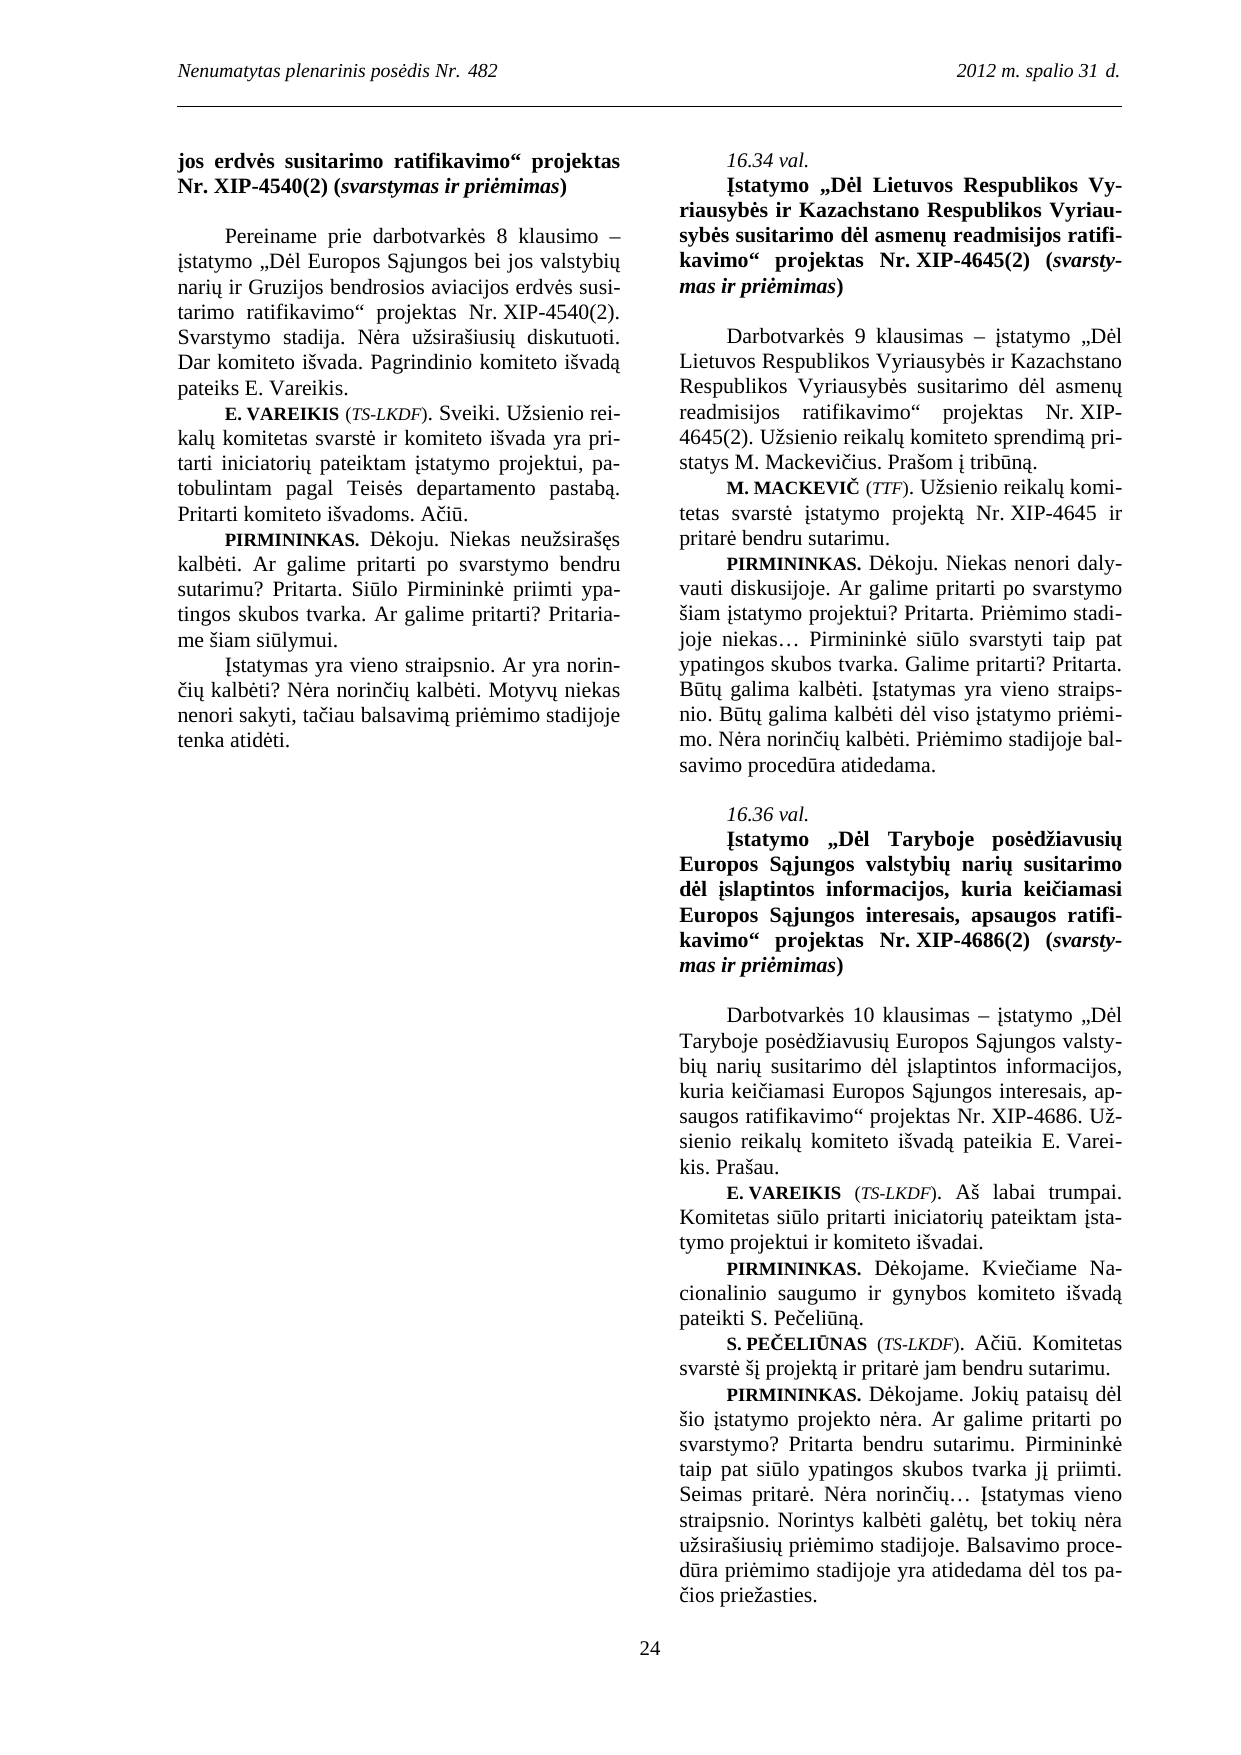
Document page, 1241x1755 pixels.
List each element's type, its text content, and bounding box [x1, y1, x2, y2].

text PIRMININKAS. Dė­ko­ju. Nie­kas ne­no­ri da­ly­vau­ti dis­ku­si­jo­je. Ar ga­li­me pri­tar­ti po svars­ty­mo šiam įsta­ty­mo pro­jek­tui? Pri­tar­ta. Pri­ėmi­mo sta­di­jo­je nie­kas… Pir­mi­nin­kė siū­lo svars­ty­ti taip pat ypa­tin­gos sku­bos tvar­ka. Ga­li­me pri­tar­ti? Pri­tar­ta. Bū­tų ga­li­ma kal­bė­ti. Įsta­ty­mas yra vie­no straips­nio. Bū­tų ga­li­ma kal­bė­ti dėl vi­so įsta­ty­mo pri­ėmi­mo. Nė­ra no­rin­čių kal­bė­ti. Pri­ėmi­mo sta­di­jo­je bal­sa­vi­mo pro­ce­dū­ra ati­de­da­ma. [679, 550, 1122, 777]
text PIRMININKAS. Dė­ko­ju. Nie­kas ne­už­si­ra­šęs kal­bė­ti. Ar ga­li­me pri­tar­ti po svars­ty­mo ben­dru su­ta­ri­mu? Pri­tar­ta. Siū­lo Pir­mi­nin­kė pri­im­ti ypa­tin­gos sku­bos tvar­ka. Ar ga­li­me pri­tar­ti? Pri­ta­ria­me šiam siū­ly­mui. [177, 526, 620, 652]
text 16.34 val. [726, 148, 1122, 172]
text jos erd­vės su­si­ta­ri­mo ra­ti­fi­ka­vi­mo“ pro­jek­tas Nr. XIP-4540(2) (svars­ty­mas ir pri­ėmi­mas) [177, 148, 620, 198]
text Per­ei­na­me prie dar­bo­tvarkės 8 klau­si­mo – įsta­ty­mo „Dėl Eu­ro­pos Są­jun­gos bei jos vals­ty­bių na­rių ir Gru­zi­jos ben­dro­sios avia­ci­jos erd­vės su­si­ta­ri­mo ra­ti­fi­ka­vi­mo“ pro­jek­tas Nr. XIP-4540(2). Svars­ty­mo sta­di­ja. Nė­ra už­si­ra­šiu­sių dis­ku­tuo­ti. Dar ko­mi­te­to iš­va­da. Pa­grin­di­nio ko­mi­te­to iš­va­dą pa­teiks E. Va­rei­kis. [177, 223, 620, 400]
text Įsta­ty­mas yra vie­no straips­nio. Ar yra no­rin­čių kal­bė­ti? Nė­ra no­rin­čių kal­bė­ti. Mo­ty­vų nie­kas ne­no­ri sa­ky­ti, ta­čiau bal­sa­vi­mą pri­ėmi­mo sta­di­jo­je ten­ka ati­dė­ti. [177, 652, 620, 753]
text E. VAREIKIS (TS-LKDF). Aš la­bai trum­pai. Ko­mi­te­tas siū­lo pri­tar­ti ini­cia­to­rių pa­teik­tam įsta­ty­mo pro­jek­tui ir ko­mi­te­to iš­va­dai. [679, 1179, 1122, 1254]
text Įsta­ty­mo „Dėl Lie­tu­vos Res­pub­li­kos Vy­riau­sy­bės ir Ka­zach­sta­no Res­pub­li­kos Vy­riau­sy­bės su­si­ta­ri­mo dėl as­me­nų re­ad­mi­si­jos ra­ti­fi­ka­vi­mo“ pro­jek­tas Nr. XIP-4645(2) (svars­ty­mas ir pri­ėmi­mas) [679, 172, 1122, 298]
text PIRMININKAS. Dė­ko­ja­me. Jo­kių pa­tai­sų dėl šio įsta­ty­mo pro­jek­to nė­ra. Ar ga­li­me pri­tar­ti po svars­ty­mo? Pri­tar­ta ben­dru su­ta­ri­mu. Pir­mi­nin­kė taip pat siū­lo ypa­tin­gos sku­bos tvar­ka jį pri­im­ti. Sei­mas pri­ta­rė. Nė­ra no­rin­čių… Įsta­ty­mas vie­no straips­nio. No­rin­tys kal­bė­ti ga­lė­tų, bet to­kių nė­ra už­si­ra­šiu­sių pri­ėmi­mo sta­di­jo­je. Bal­sa­vi­mo pro­ce­dū­ra pri­ėmi­mo sta­di­jo­je yra ati­de­da­ma dėl tos pa­čios prie­žas­ties. [679, 1381, 1122, 1607]
text S. PEČELIŪNAS (TS-LKDF). Ačiū. Ko­mi­te­tas svars­tė šį pro­jek­tą ir pri­ta­rė jam ben­dru su­ta­ri­mu. [679, 1330, 1122, 1381]
text 16.36 val. [726, 802, 1122, 826]
text Dar­bo­tvarkės 9 klau­si­mas – įsta­ty­mo „Dėl Lie­tu­vos Res­pub­li­kos Vy­riau­sy­bės ir Ka­zach­sta­no Res­pub­li­kos Vy­riau­sy­bės su­si­ta­ri­mo dėl as­me­nų re­ad­mi­si­jos ra­ti­fi­ka­vi­mo“ pro­jek­tas Nr. XIP-4645(2). Už­sie­nio rei­ka­lų ko­mi­te­to spren­di­mą pri­sta­tys M. Mac­ke­vi­čius. Pra­šom į tri­bū­ną. [679, 323, 1122, 474]
text PIRMININKAS. Dė­ko­ja­me. Kvie­čia­me Na­cio­na­li­nio sau­gu­mo ir gy­ny­bos ko­mi­te­to iš­va­dą pa­teik­ti S. Pe­če­liū­ną. [679, 1254, 1122, 1330]
text E. VAREIKIS (TS-LKDF). Svei­ki. Už­sie­nio rei­ka­lų ko­mi­te­tas svars­tė ir ko­mi­te­to iš­va­da yra pri­tar­ti ini­cia­to­rių pa­teik­tam įsta­ty­mo pro­jek­tui, pa­to­bu­lin­tam pa­gal Tei­sės de­par­ta­men­to pa­sta­bą. Pri­tar­ti ko­mi­te­to iš­va­doms. Ačiū. [177, 400, 620, 526]
text M. MACKEVIČ (TTF). Už­sie­nio rei­ka­lų ko­mi­te­tas svars­tė įsta­ty­mo pro­jek­tą Nr. XIP-4645 ir pri­ta­rė ben­dru su­ta­ri­mu. [679, 474, 1122, 550]
text Dar­bo­tvarkės 10 klau­si­mas – įsta­ty­mo „Dėl Ta­ry­bo­je po­sė­džia­vu­sių Eu­ro­pos Są­jun­gos vals­ty­bių na­rių su­si­ta­ri­mo dėl įslap­tin­tos in­for­ma­ci­jos, ku­ria kei­čia­ma­si Eu­ro­pos Są­jun­gos in­te­re­sais, ap­sau­gos ra­ti­fi­ka­vi­mo“ pro­jek­tas Nr. XIP-4686. Už­sie­nio rei­ka­lų ko­mi­te­to iš­va­dą pa­tei­kia E. Va­rei­kis. Pra­šau. [679, 1002, 1122, 1179]
text Įsta­ty­mo „Dėl Ta­ry­bo­je po­sė­džia­vu­sių Eu­ro­pos Są­jun­gos vals­ty­bių na­rių su­si­ta­ri­mo dėl įslap­tin­tos in­for­ma­ci­jos, ku­ria kei­čia­ma­si Eu­ro­pos Są­jun­gos in­te­re­sais, ap­sau­gos ra­ti­fi­ka­vi­mo“ pro­jek­tas Nr. XIP-4686(2) (svars­ty­mas ir pri­ėmi­mas) [679, 826, 1122, 977]
